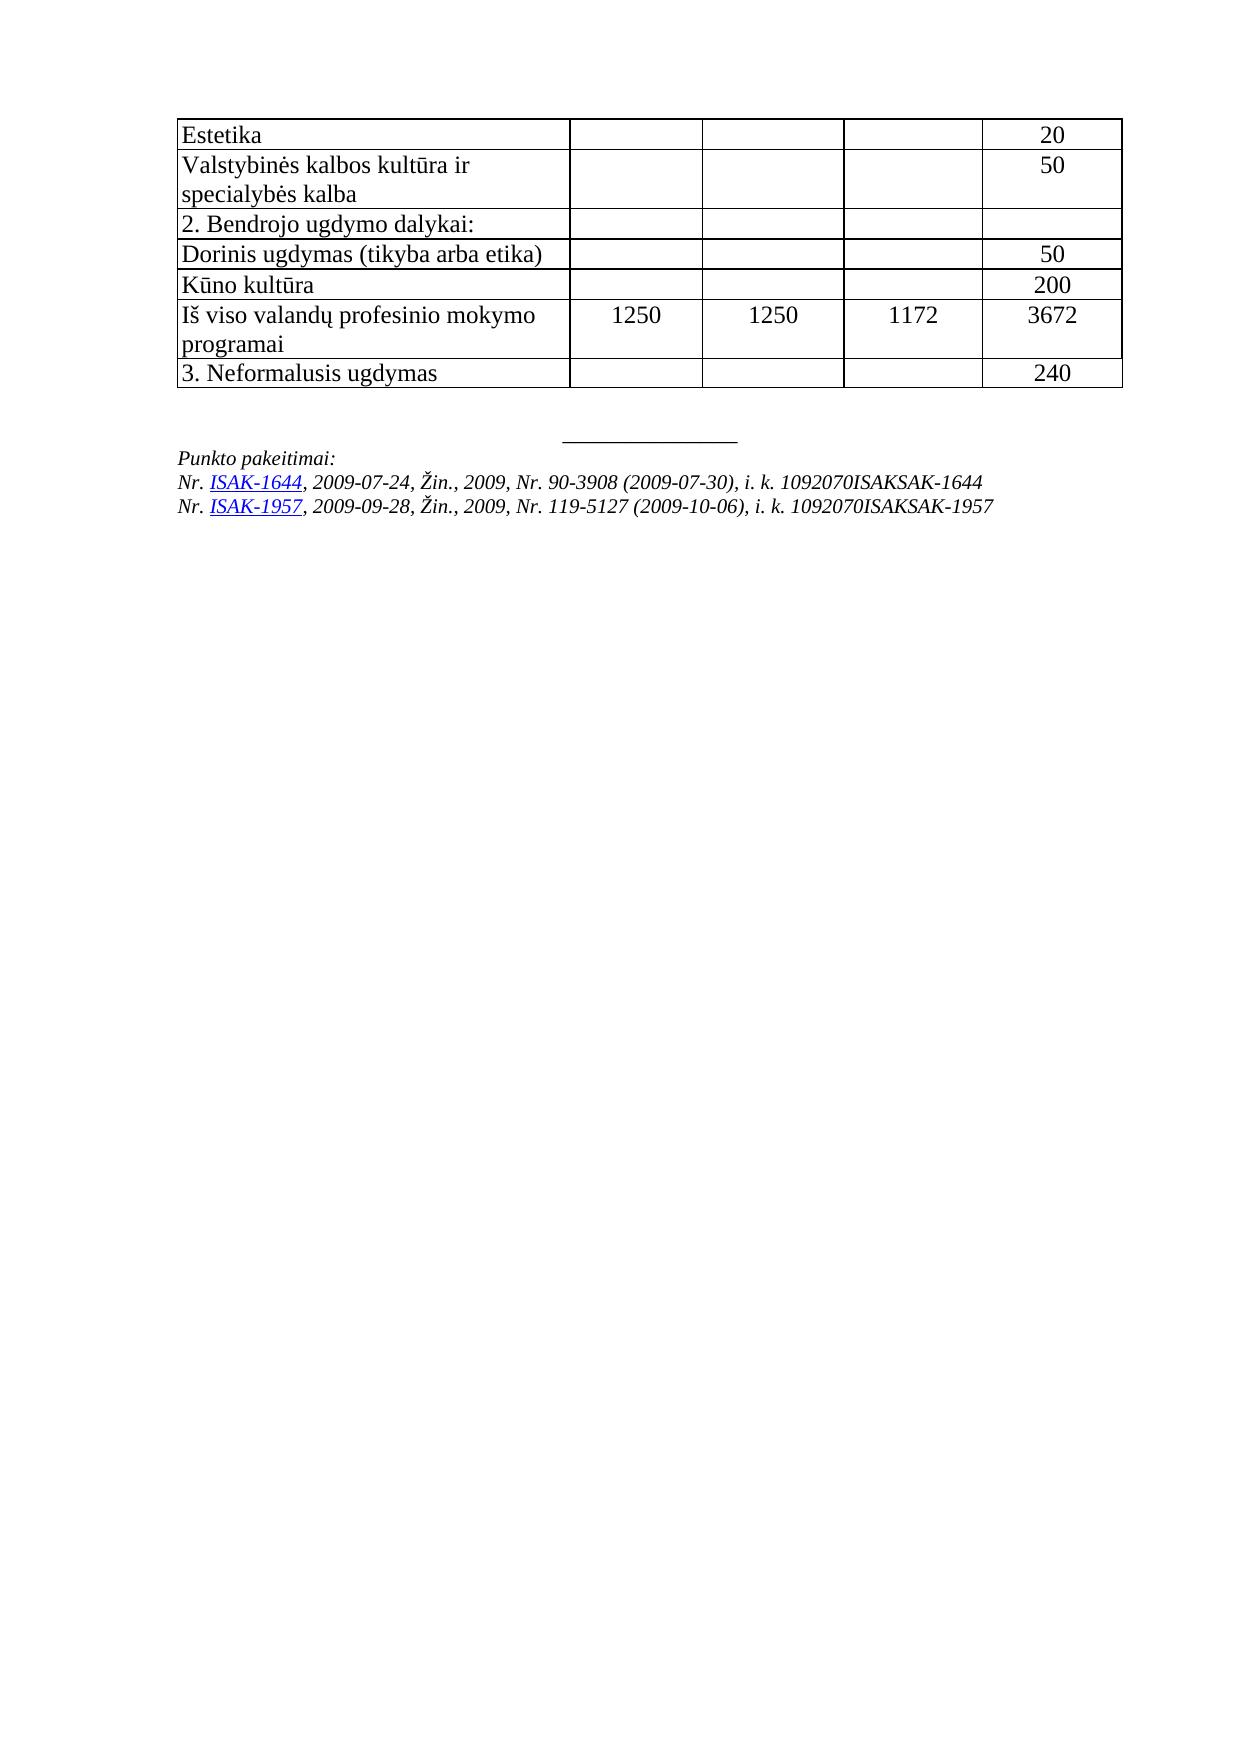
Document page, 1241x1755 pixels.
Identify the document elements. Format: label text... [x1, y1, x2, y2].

table_cell [571, 150, 702, 207]
table_cell [983, 209, 1121, 238]
table_cell [703, 150, 843, 207]
table_cell 1250 [571, 300, 702, 357]
table_cell [571, 240, 702, 268]
table_cell 240 [983, 359, 1122, 387]
table_cell Valstybinės kalbos kultūra ir specialybės kalba [178, 150, 569, 207]
table_cell [845, 150, 982, 207]
table_cell [703, 120, 843, 148]
text Nr. ISAK-1644, 2009-07-24, Žin., 2009, Nr. 90-3908 (2009-07-30), i. k. 1092070ISAKSAK-1644 [177, 470, 1122, 494]
table_cell 2. Bendrojo ugdymo dalykai: [178, 209, 569, 238]
table_cell [845, 359, 982, 387]
text Nr. ISAK-1957, 2009-09-28, Žin., 2009, Nr. 119-5127 (2009-10-06), i. k. 1092070ISAKSAK-1957 [177, 494, 1122, 518]
table_cell 1250 [703, 300, 843, 357]
table_cell [571, 209, 702, 238]
table_cell Estetika [178, 120, 569, 148]
table_cell [571, 359, 702, 387]
table_cell [703, 359, 843, 387]
table_cell [845, 209, 982, 238]
table_cell Kūno kultūra [178, 270, 569, 298]
table_cell [703, 209, 843, 238]
table_cell [571, 120, 702, 148]
table_cell 1172 [845, 300, 982, 357]
table_cell 20 [983, 120, 1121, 148]
table_cell [845, 120, 982, 148]
table_cell 50 [983, 150, 1121, 207]
table_cell 50 [983, 240, 1121, 268]
text ______________ [177, 417, 1122, 446]
table_cell 3. Neformalusis ugdymas [178, 359, 569, 387]
table_cell 200 [983, 270, 1121, 298]
table_cell 3672 [983, 300, 1121, 357]
table_cell [703, 270, 843, 298]
table_cell [845, 270, 982, 298]
table_cell [845, 240, 982, 268]
table_cell Iš viso valandų profesinio mokymo programai [178, 300, 569, 357]
table_cell Dorinis ugdymas (tikyba arba etika) [178, 240, 569, 268]
text Punkto pakeitimai: [177, 446, 1122, 470]
table_cell [703, 240, 843, 268]
table_cell [571, 270, 702, 298]
